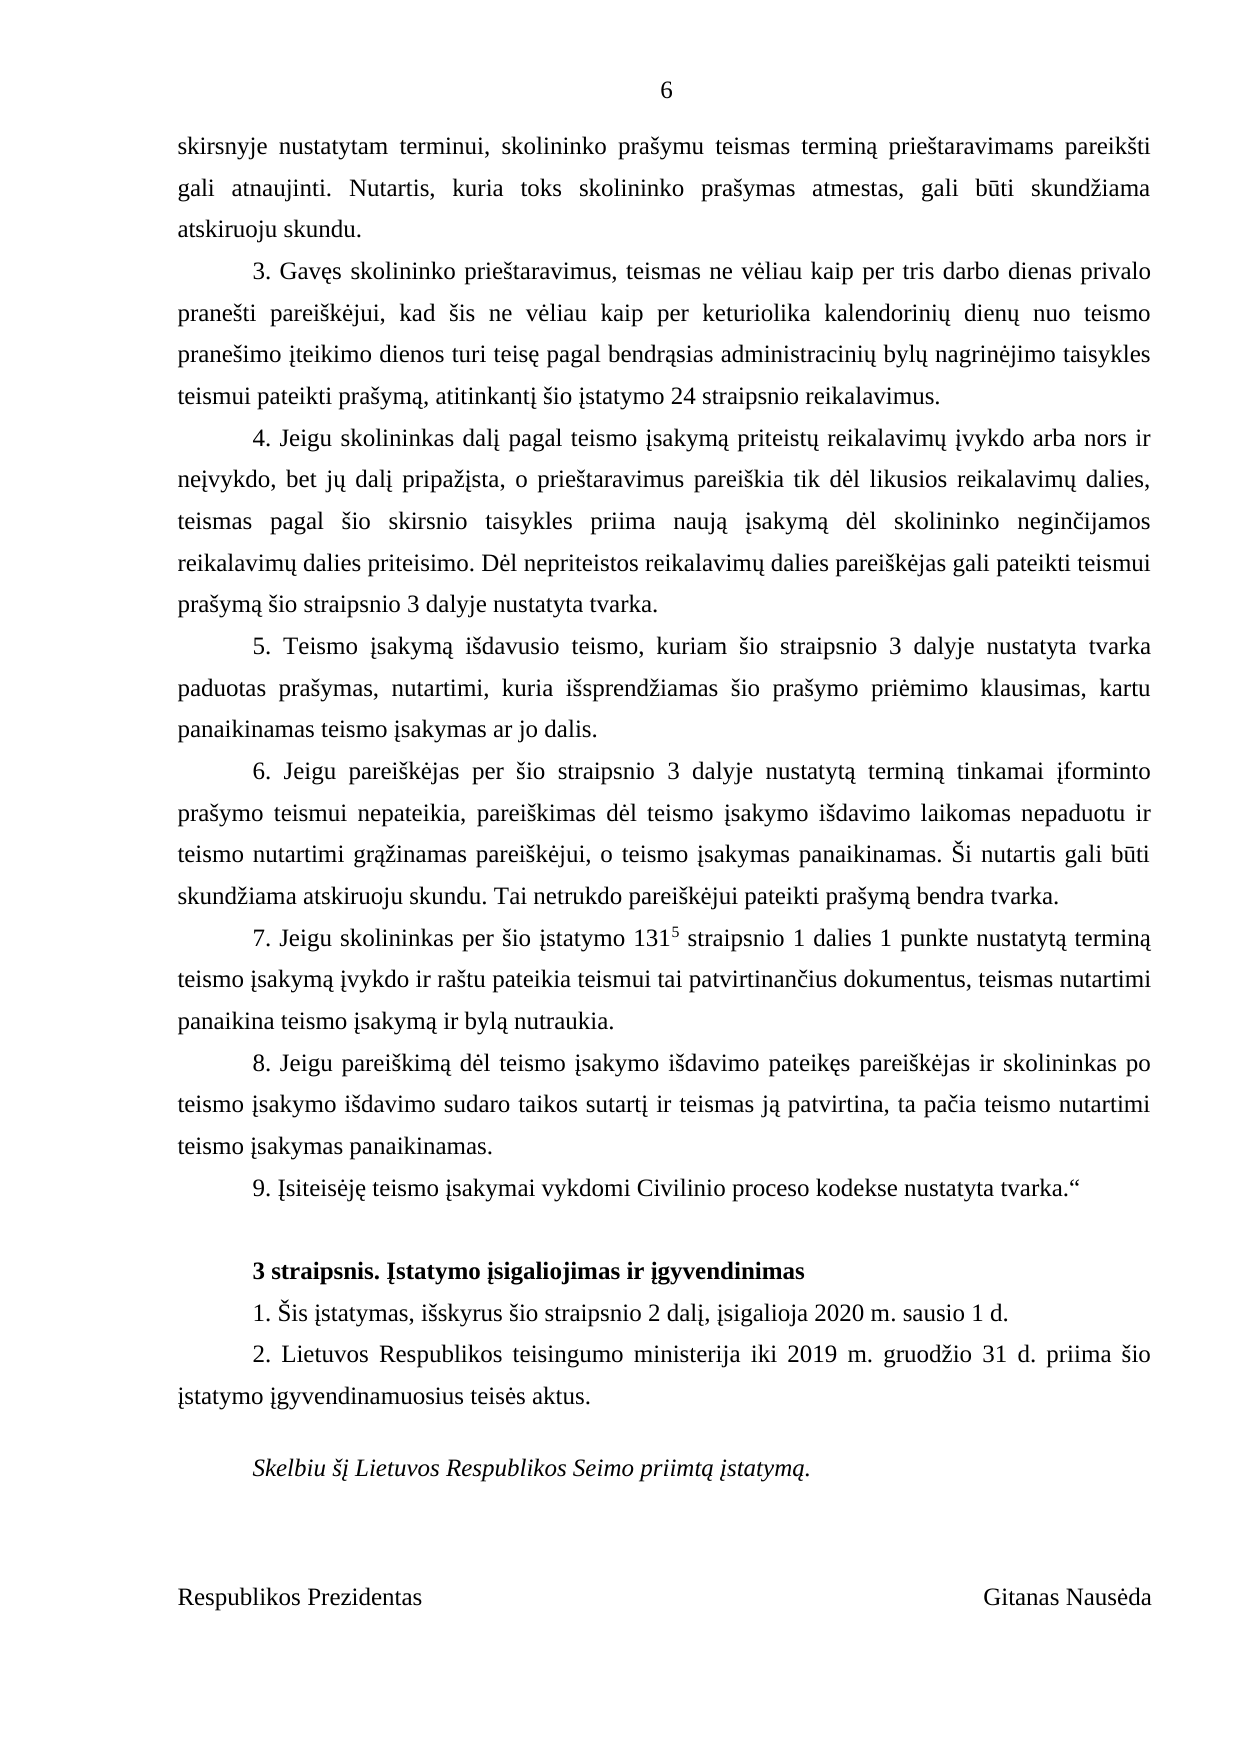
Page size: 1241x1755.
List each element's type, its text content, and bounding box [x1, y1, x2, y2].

text 3. Gavęs skolininko prieštaravimus, teismas ne vėliau kaip per tris darbo dienas privalo pranešti pareiškėjui, kad šis ne vėliau kaip per keturiolika kalendorinių dienų nuo teismo pranešimo įteikimo dienos turi teisę pagal bendrąsias administracinių bylų nagrinėjimo taisykles teismui pateikti prašymą, atitinkantį šio įstatymo 24 straipsnio reikalavimus. [177, 243, 1152, 410]
text Respublikos Prezidentas Gitanas Nausėda [177, 1582, 1152, 1611]
text 4. Jeigu skolininkas dalį pagal teismo įsakymą priteistų reikalavimų įvykdo arba nors ir neįvykdo, bet jų dalį pripažįsta, o prieštaravimus pareiškia tik dėl likusios reikalavimų dalies, teismas pagal šio skirsnio taisykles priima naują įsakymą dėl skolininko neginčijamos reikalavimų dalies priteisimo. Dėl nepriteistos reikalavimų dalies pareiškėjas gali pateikti teismui prašymą šio straipsnio 3 dalyje nustatyta tvarka. [177, 410, 1152, 618]
text 9. Įsiteisėję teismo įsakymai vykdomi Civilinio proceso kodekse nustatyta tvarka.“ [177, 1160, 1152, 1201]
text 8. Jeigu pareiškimą dėl teismo įsakymo išdavimo pateikęs pareiškėjas ir skolininkas po teismo įsakymo išdavimo sudaro taikos sutartį ir teismas ją patvirtina, ta pačia teismo nutartimi teismo įsakymas panaikinamas. [177, 1035, 1152, 1160]
text 2. Lietuvos Respublikos teisingumo ministerija iki 2019 m. gruodžio 31 d. priima šio įstatymo įgyvendinamuosius teisės aktus. [177, 1326, 1152, 1410]
text 3 straipsnis. Įstatymo įsigaliojimas ir įgyvendinimas [177, 1243, 1152, 1285]
text Skelbiu šį Lietuvos Respublikos Seimo priimtą įstatymą. [177, 1453, 1152, 1482]
text 6. Jeigu pareiškėjas per šio straipsnio 3 dalyje nustatytą terminą tinkamai įforminto prašymo teismui nepateikia, pareiškimas dėl teismo įsakymo išdavimo laikomas nepaduotu ir teismo nutartimi grąžinamas pareiškėjui, o teismo įsakymas panaikinamas. Ši nutartis gali būti skundžiama atskiruoju skundu. Tai netrukdo pareiškėjui pateikti prašymą bendra tvarka. [177, 743, 1152, 910]
text skirsnyje nustatytam terminui, skolininko prašymu teismas terminą prieštaravimams pareikšti gali atnaujinti. Nutartis, kuria toks skolininko prašymas atmestas, gali būti skundžiama atskiruoju skundu. [177, 118, 1152, 243]
text 7. Jeigu skolininkas per šio įstatymo 1315 straipsnio 1 dalies 1 punkte nustatytą terminą teismo įsakymą įvykdo ir raštu pateikia teismui tai patvirtinančius dokumentus, teismas nutartimi panaikina teismo įsakymą ir bylą nutraukia. [177, 910, 1152, 1035]
text 1. Šis įstatymas, išskyrus šio straipsnio 2 dalį, įsigalioja 2020 m. sausio 1 d. [177, 1285, 1152, 1326]
text 5. Teismo įsakymą išdavusio teismo, kuriam šio straipsnio 3 dalyje nustatyta tvarka paduotas prašymas, nutartimi, kuria išsprendžiamas šio prašymo priėmimo klausimas, kartu panaikinamas teismo įsakymas ar jo dalis. [177, 618, 1152, 743]
